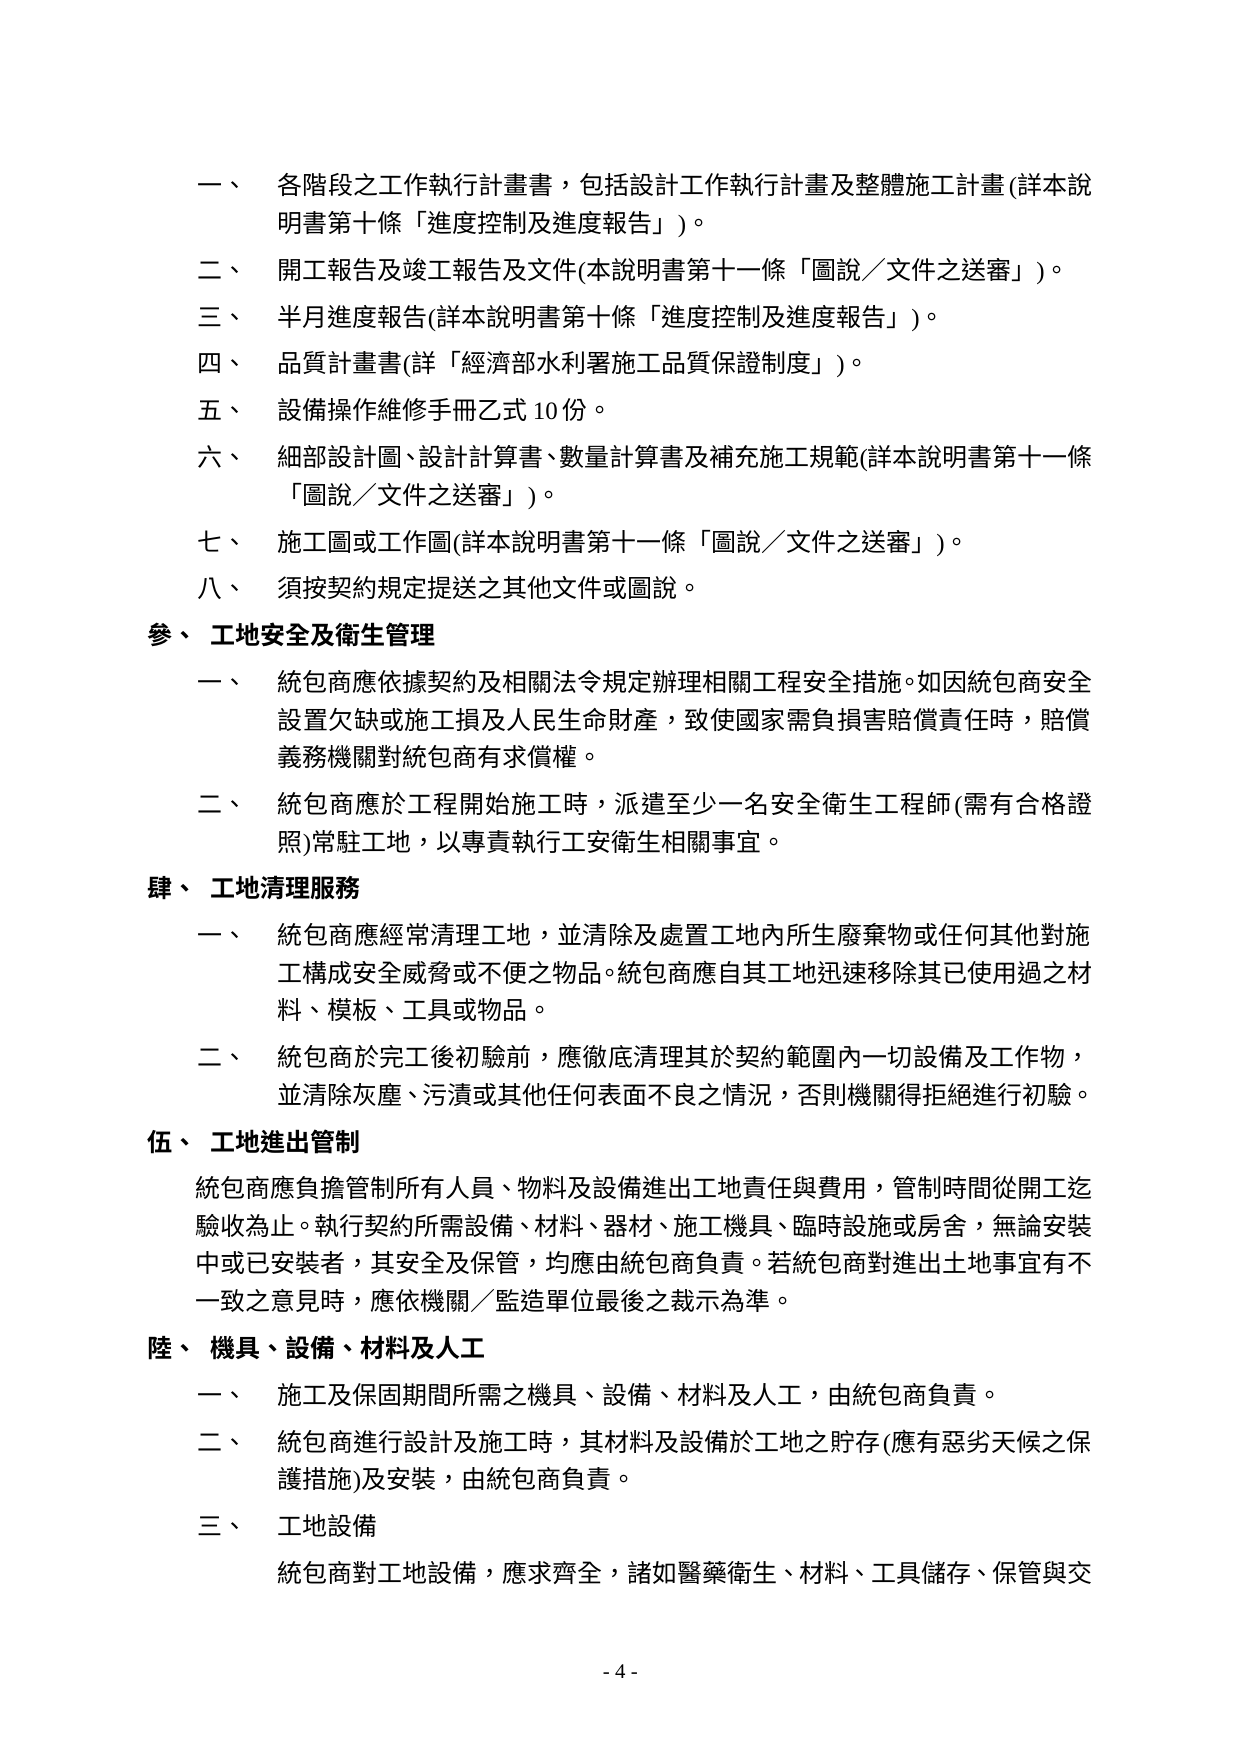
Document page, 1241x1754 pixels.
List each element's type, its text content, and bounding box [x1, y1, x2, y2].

text 統包商應負擔管制所有人員、物料及設備進出工地責任與費用，管制時間從開工迄 驗收為止。執行契約所需設備、材料、器材、施工機具、臨時設施或房舍，無論安裝中或已安裝者，其安全及保管，均應由統包商負責。若統包商對進出土地事宜有不一致之意見時，應依機關／監造單位最後之裁示為準。 [142, 1168, 1092, 1318]
text 二、 統包商進行設計及施工時，其材料及設備於工地之貯存(應有惡劣天候之保護措施)及安裝，由統包商負責。 [198, 1421, 1092, 1496]
text 八、 須按契約規定提送之其他文件或圖說。 [198, 568, 1092, 605]
text 一、 施工及保固期間所需之機具、設備、材料及人工，由統包商負責。 [198, 1374, 1092, 1411]
text 七、 施工圖或工作圖(詳本說明書第十一條「圖說／文件之送審」)。 [198, 521, 1092, 558]
text 參、 工地安全及衛生管理 [148, 614, 1092, 652]
text 統包商對工地設備，應求齊全，諸如醫藥衛生、材料、工具儲存、保管與交 [278, 1552, 1092, 1589]
text 陸、 機具、設備、材料及人工 [148, 1327, 1092, 1364]
text 二、 統包商於完工後初驗前，應徹底清理其於契約範圍內一切設備及工作物，並清除灰塵、污漬或其他任何表面不良之情況，否則機關得拒絕進行初驗。 [198, 1036, 1092, 1111]
text 肆、 工地清理服務 [148, 868, 1092, 905]
text 二、 開工報告及竣工報告及文件(本說明書第十一條「圖說／文件之送審」)。 [198, 249, 1092, 286]
text 二、 統包商應於工程開始施工時，派遣至少一名安全衛生工程師(需有合格證照)常駐工地，以專責執行工安衛生相關事宜。 [198, 783, 1092, 858]
text 一、 統包商應經常清理工地，並清除及處置工地內所生廢棄物或任何其他對施工構成安全威脅或不便之物品。統包商應自其工地迅速移除其已使用過之材料、模板、工具或物品。 [198, 914, 1092, 1027]
text 四、 品質計畫書(詳「經濟部水利署施工品質保證制度」)。 [198, 343, 1092, 380]
text 三、 半月進度報告(詳本說明書第十條「進度控制及進度報告」)。 [198, 296, 1092, 333]
text 六、 細部設計圖、設計計算書、數量計算書及補充施工規範(詳本說明書第十一條「圖說／文件之送審」)。 [198, 436, 1092, 511]
text 三、 工地設備 [198, 1505, 1092, 1543]
text 伍、 工地進出管制 [148, 1121, 1092, 1158]
text 一、 統包商應依據契約及相關法令規定辦理相關工程安全措施。如因統包商安全設置欠缺或施工損及人民生命財產，致使國家需負損害賠償責任時，賠償義務機關對統包商有求償權。 [198, 661, 1092, 774]
text 五、 設備操作維修手冊乙式10份。 [198, 389, 1092, 427]
text 一、 各階段之工作執行計畫書，包括設計工作執行計畫及整體施工計畫(詳本說明書第十條「進度控制及進度報告」)。 [198, 164, 1092, 239]
